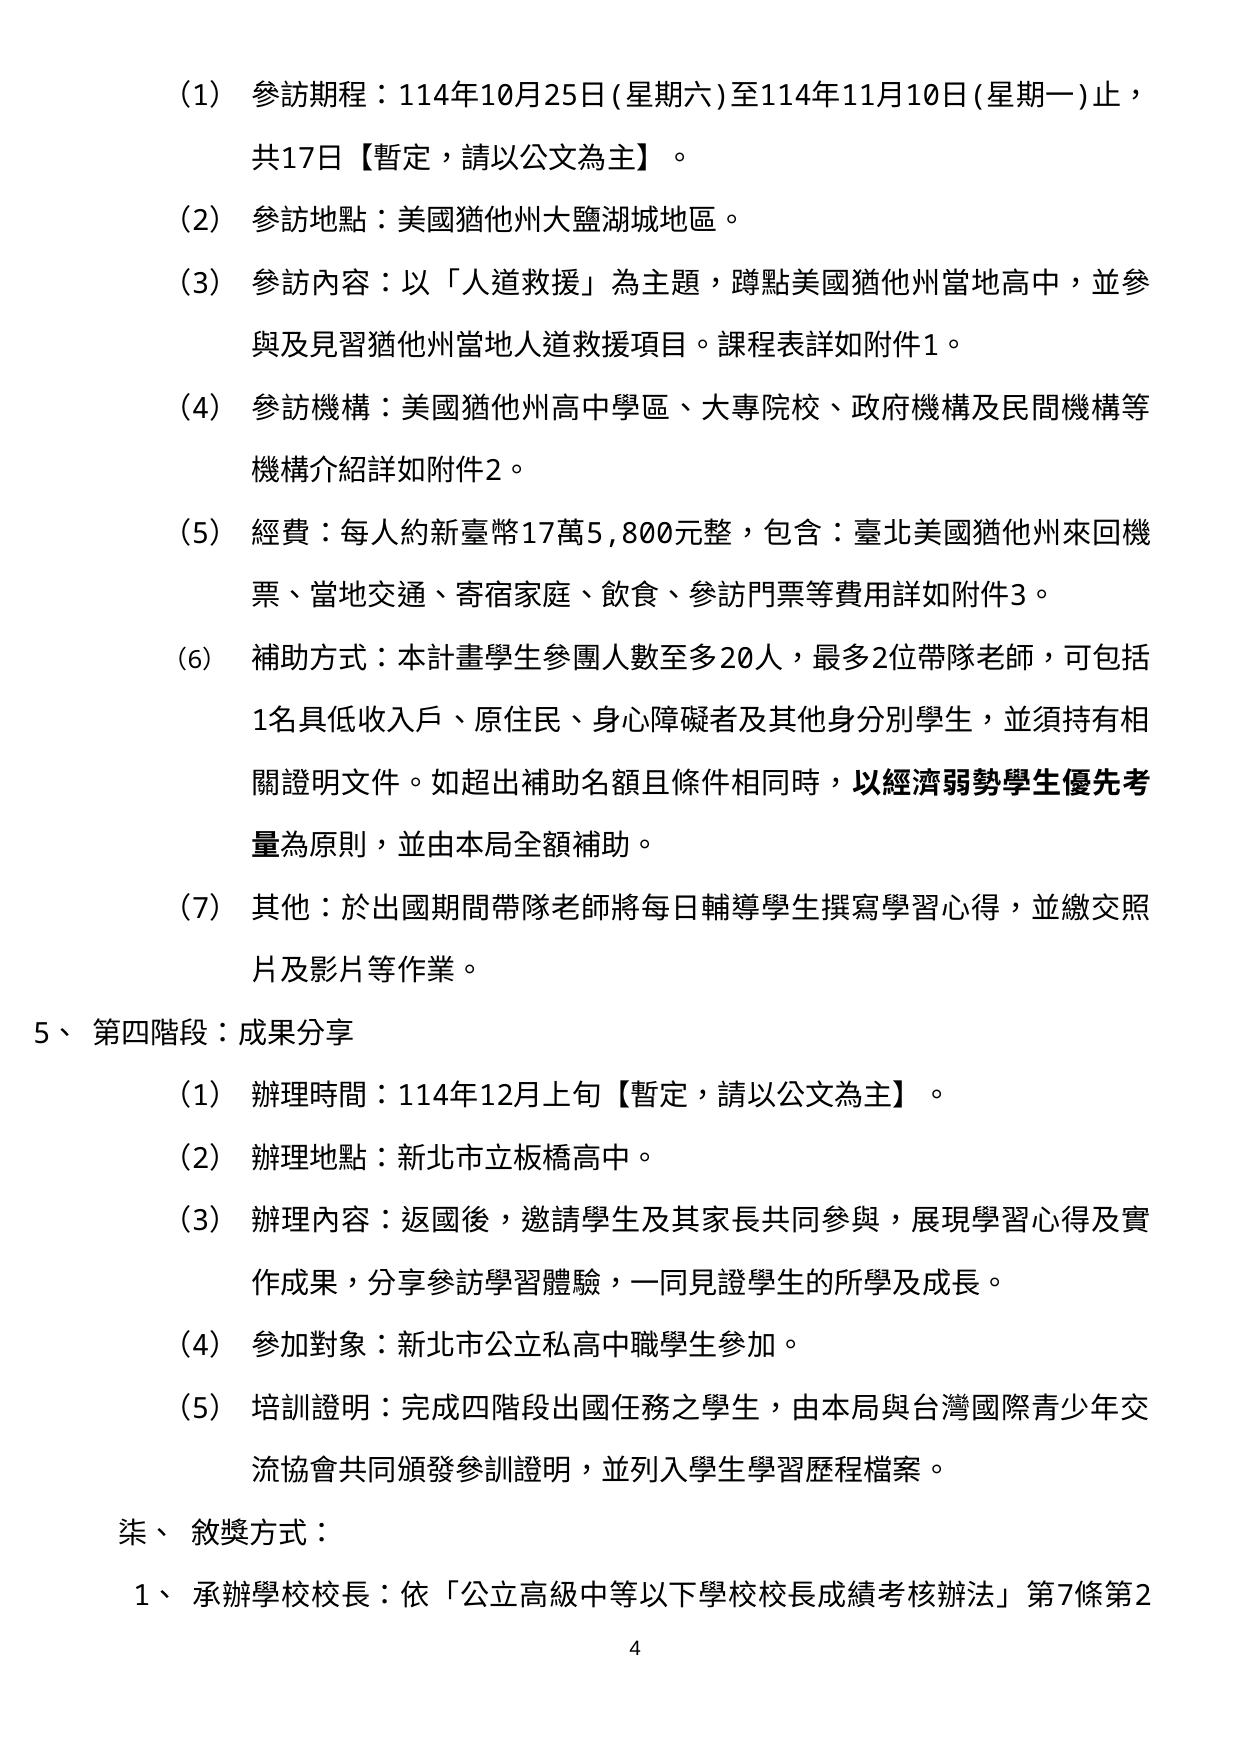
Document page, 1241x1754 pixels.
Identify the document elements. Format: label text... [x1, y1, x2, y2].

list 辦理內容：返國後，邀請學生及其家長共同參與，展現學習心得及實作成果，分享參訪學習體驗，一同見證學生的所學及成長。 [162, 1176, 1152, 1301]
list 辦理地點：新北市立板橋高中。 [162, 1114, 1152, 1176]
list 經費：每人約新臺幣17萬5,800元整，包含：臺北美國猶他州來回機票、當地交通、寄宿家庭、飲食、參訪門票等費用詳如附件3。 [162, 489, 1152, 614]
list 敘獎方式： [118, 1489, 1152, 1551]
list 培訓證明：完成四階段出國任務之學生，由本局與台灣國際青少年交流協會共同頒發參訓證明，並列入學生學習歷程檔案。 [162, 1364, 1152, 1489]
list 參訪內容：以「人道救援」為主題，蹲點美國猶他州當地高中，並參與及見習猶他州當地人道救援項目。課程表詳如附件1。 [162, 239, 1152, 364]
list 參訪地點：美國猶他州大鹽湖城地區。 [162, 176, 1152, 239]
list 第四階段：成果分享 [33, 989, 1152, 1051]
list 辦理時間：114年12月上旬【暫定，請以公文為主】。 [162, 1051, 1152, 1114]
list 參訪期程：114年10月25日(星期六)至114年11月10日(星期一)止，共17日【暫定，請以公文為主】。 [162, 51, 1152, 176]
list 承辦學校校長：依「公立高級中等以下學校校長成績考核辦法」第7條第2 [133, 1551, 1152, 1614]
list 補助方式：本計畫學生參團人數至多20人，最多2位帶隊老師，可包括1名具低收入戶、原住民、身心障礙者及其他身分別學生，並須持有相關證明文件。如超出補助名額且條件相同時，以經濟弱勢學生優先考量為原則，並由本局全額補助。 [162, 614, 1152, 864]
list 其他：於出國期間帶隊老師將每日輔導學生撰寫學習心得，並繳交照片及影片等作業。 [162, 864, 1152, 989]
list 參加對象：新北市公立私高中職學生參加。 [162, 1301, 1152, 1364]
list 參訪機構：美國猶他州高中學區、大專院校、政府機構及民間機構等，機構介紹詳如附件2。 [162, 364, 1152, 489]
